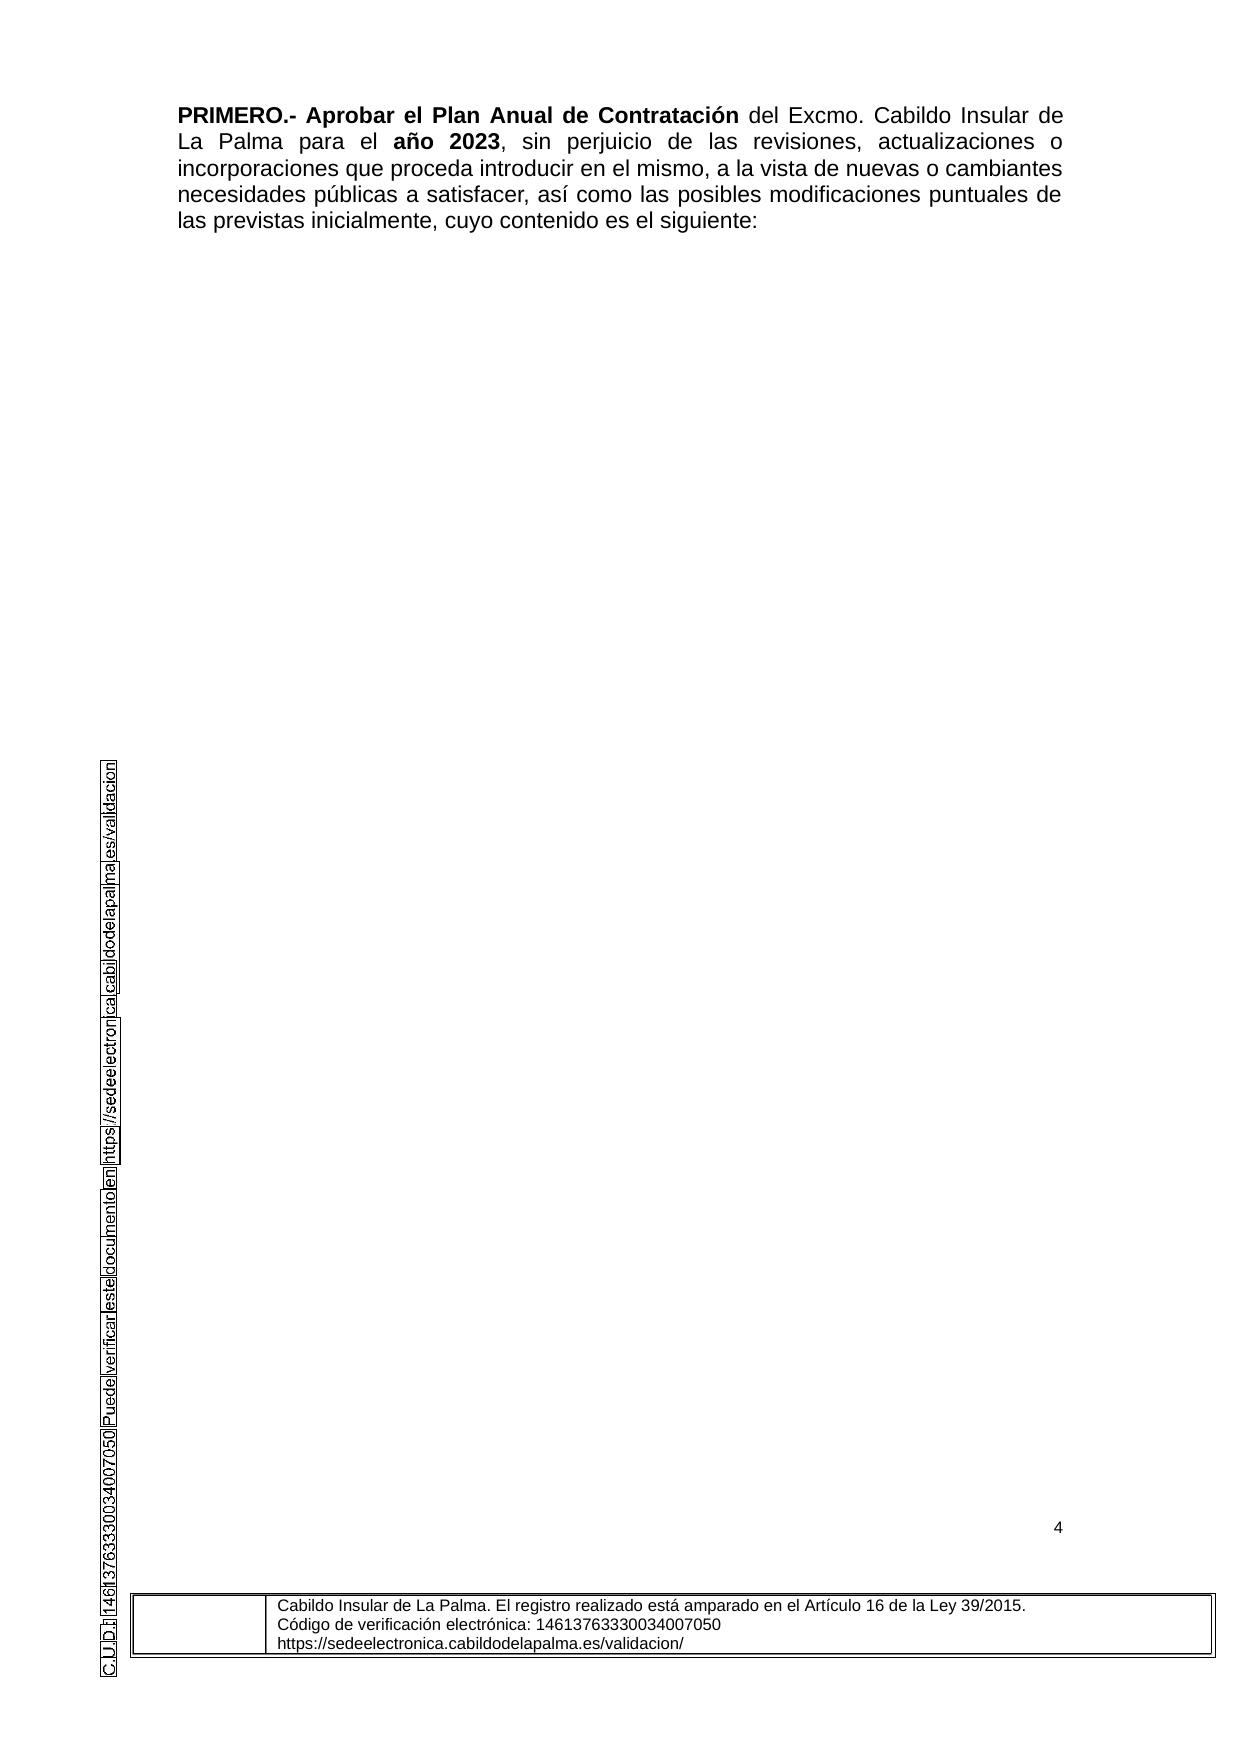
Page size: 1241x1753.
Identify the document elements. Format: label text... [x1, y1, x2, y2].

picture [101, 1313, 116, 1374]
picture [101, 996, 116, 1017]
picture [101, 761, 116, 813]
text necesidades públicas a satisfacer, así como las posibles modificaciones puntuales de [177, 182, 1088, 208]
picture [101, 1377, 116, 1426]
text 4 [1054, 1518, 1088, 1537]
picture [101, 1642, 116, 1657]
text incorporaciones que proceda introducir en el mismo, a la vista de nuevas o cambiantes [177, 156, 1088, 181]
picture [104, 1168, 116, 1188]
text PRIMERO.- Aprobar el Plan Anual de Contratación del Excmo. Cabildo Insular de [177, 103, 1088, 128]
picture [100, 1625, 117, 1641]
text Código de verificación electrónica: 14613763330034007050 [277, 1615, 1051, 1634]
text las previstas inicialmente, cuyo contenido es el siguiente: [177, 208, 1088, 234]
picture [100, 1018, 120, 1126]
text La Palma para el año 2023, sin perjuicio de las revisiones, actualizaciones o [177, 129, 1088, 155]
picture [101, 1658, 116, 1676]
picture [101, 961, 116, 995]
picture [101, 885, 119, 993]
text Cabildo Insular de La Palma. El registro realizado está amparado en el Artículo 16 de la Ley 39/2015. [277, 1596, 1051, 1615]
picture [104, 1620, 116, 1624]
picture [101, 862, 119, 884]
picture [101, 1430, 116, 1586]
picture [101, 1587, 116, 1615]
picture [101, 814, 116, 861]
picture [131, 1594, 1215, 1657]
text https://sedeelectronica.cabildodelapalma.es/validacion/ [277, 1634, 1051, 1653]
picture [101, 1190, 116, 1236]
picture [101, 1127, 119, 1164]
picture [101, 1278, 116, 1311]
picture [101, 1237, 116, 1275]
